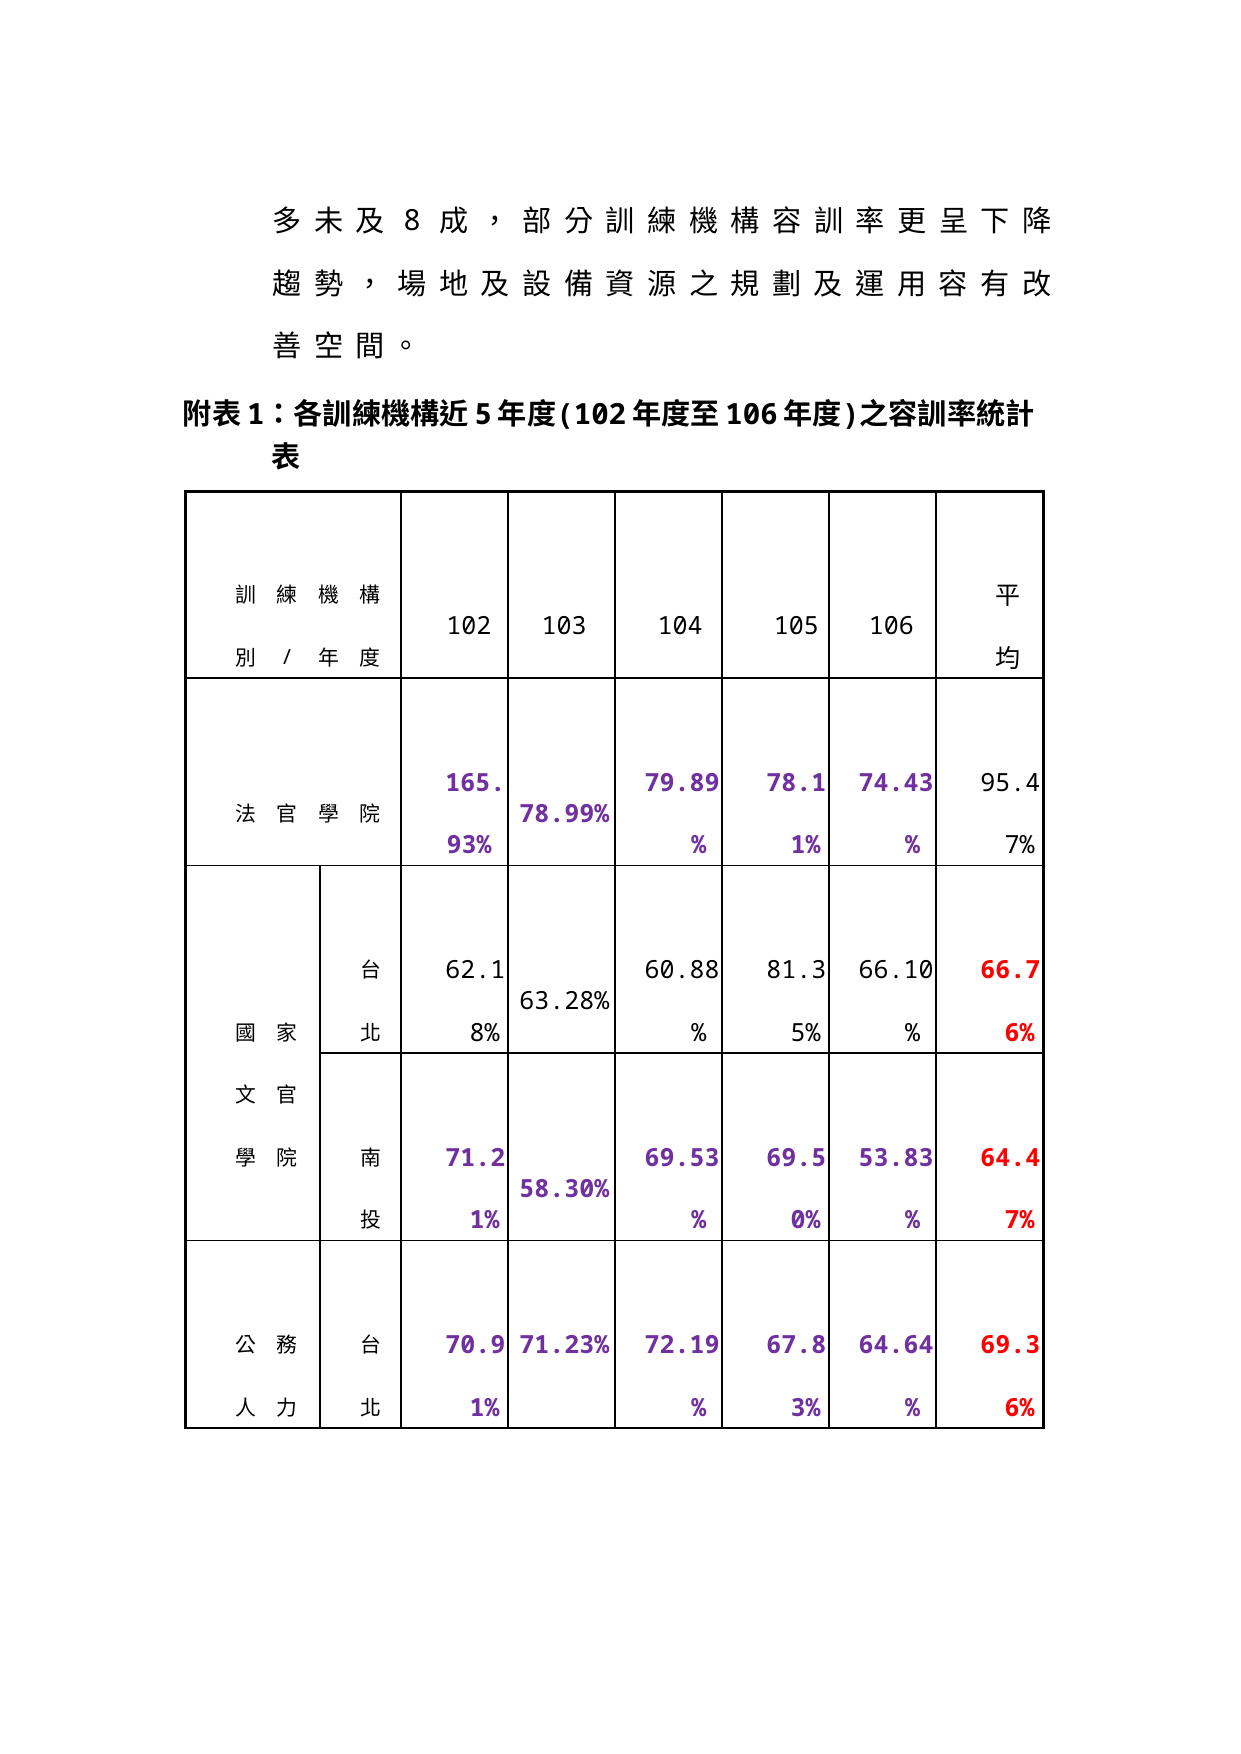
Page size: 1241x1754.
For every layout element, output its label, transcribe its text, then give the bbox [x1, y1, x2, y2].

table_cell 58.30% [509, 1054, 614, 1240]
table_cell 69.36% [937, 1241, 1042, 1427]
table_cell 64.47% [937, 1054, 1042, 1240]
table_cell 國家文官學院 [187, 866, 319, 1240]
table_cell 81.35% [723, 866, 828, 1052]
text 附表1：各訓練機構近5年度(102年度至106年度)之容訓率統計表 [183, 391, 1058, 475]
table_cell 64.64% [830, 1241, 935, 1427]
table_cell 66.76% [937, 866, 1042, 1052]
table_cell 法官學院 [187, 679, 400, 865]
table_header 104 [616, 493, 721, 677]
table_cell 南投 [321, 1054, 400, 1240]
table_cell 69.53% [616, 1054, 721, 1240]
table_header 平均 [937, 493, 1042, 677]
table_cell 74.43% [830, 679, 935, 865]
table_cell 69.50% [723, 1054, 828, 1240]
table_cell 71.23% [509, 1241, 614, 1427]
table_cell 95.47% [937, 679, 1042, 865]
table_cell 台北 [321, 866, 400, 1052]
table_cell 165.93% [402, 679, 507, 865]
table_cell 60.88% [616, 866, 721, 1052]
table_cell 53.83% [830, 1054, 935, 1240]
table_header 105 [723, 493, 828, 677]
table_cell 67.83% [723, 1241, 828, 1427]
table_cell 台北 [321, 1241, 400, 1427]
table_cell 70.91% [402, 1241, 507, 1427]
table_cell 公務人力 [187, 1241, 319, 1427]
table_cell 78.99% [509, 679, 614, 865]
table_cell 78.11% [723, 679, 828, 865]
table_cell 72.19% [616, 1241, 721, 1427]
table_cell 79.89% [616, 679, 721, 865]
table_cell 66.10% [830, 866, 935, 1052]
table_cell 71.21% [402, 1054, 507, 1240]
table_header 訓練機構別/年度 [187, 493, 400, 677]
table_header 103 [509, 493, 614, 677]
table_header 102 [402, 493, 507, 677]
table_cell 63.28% [509, 866, 614, 1052]
text 多未及8成，部分訓練機構容訓率更呈下降趨勢，場地及設備資源之規劃及運用容有改善空間。 [242, 177, 1058, 365]
table_cell 62.18% [402, 866, 507, 1052]
table_header 106 [830, 493, 935, 677]
